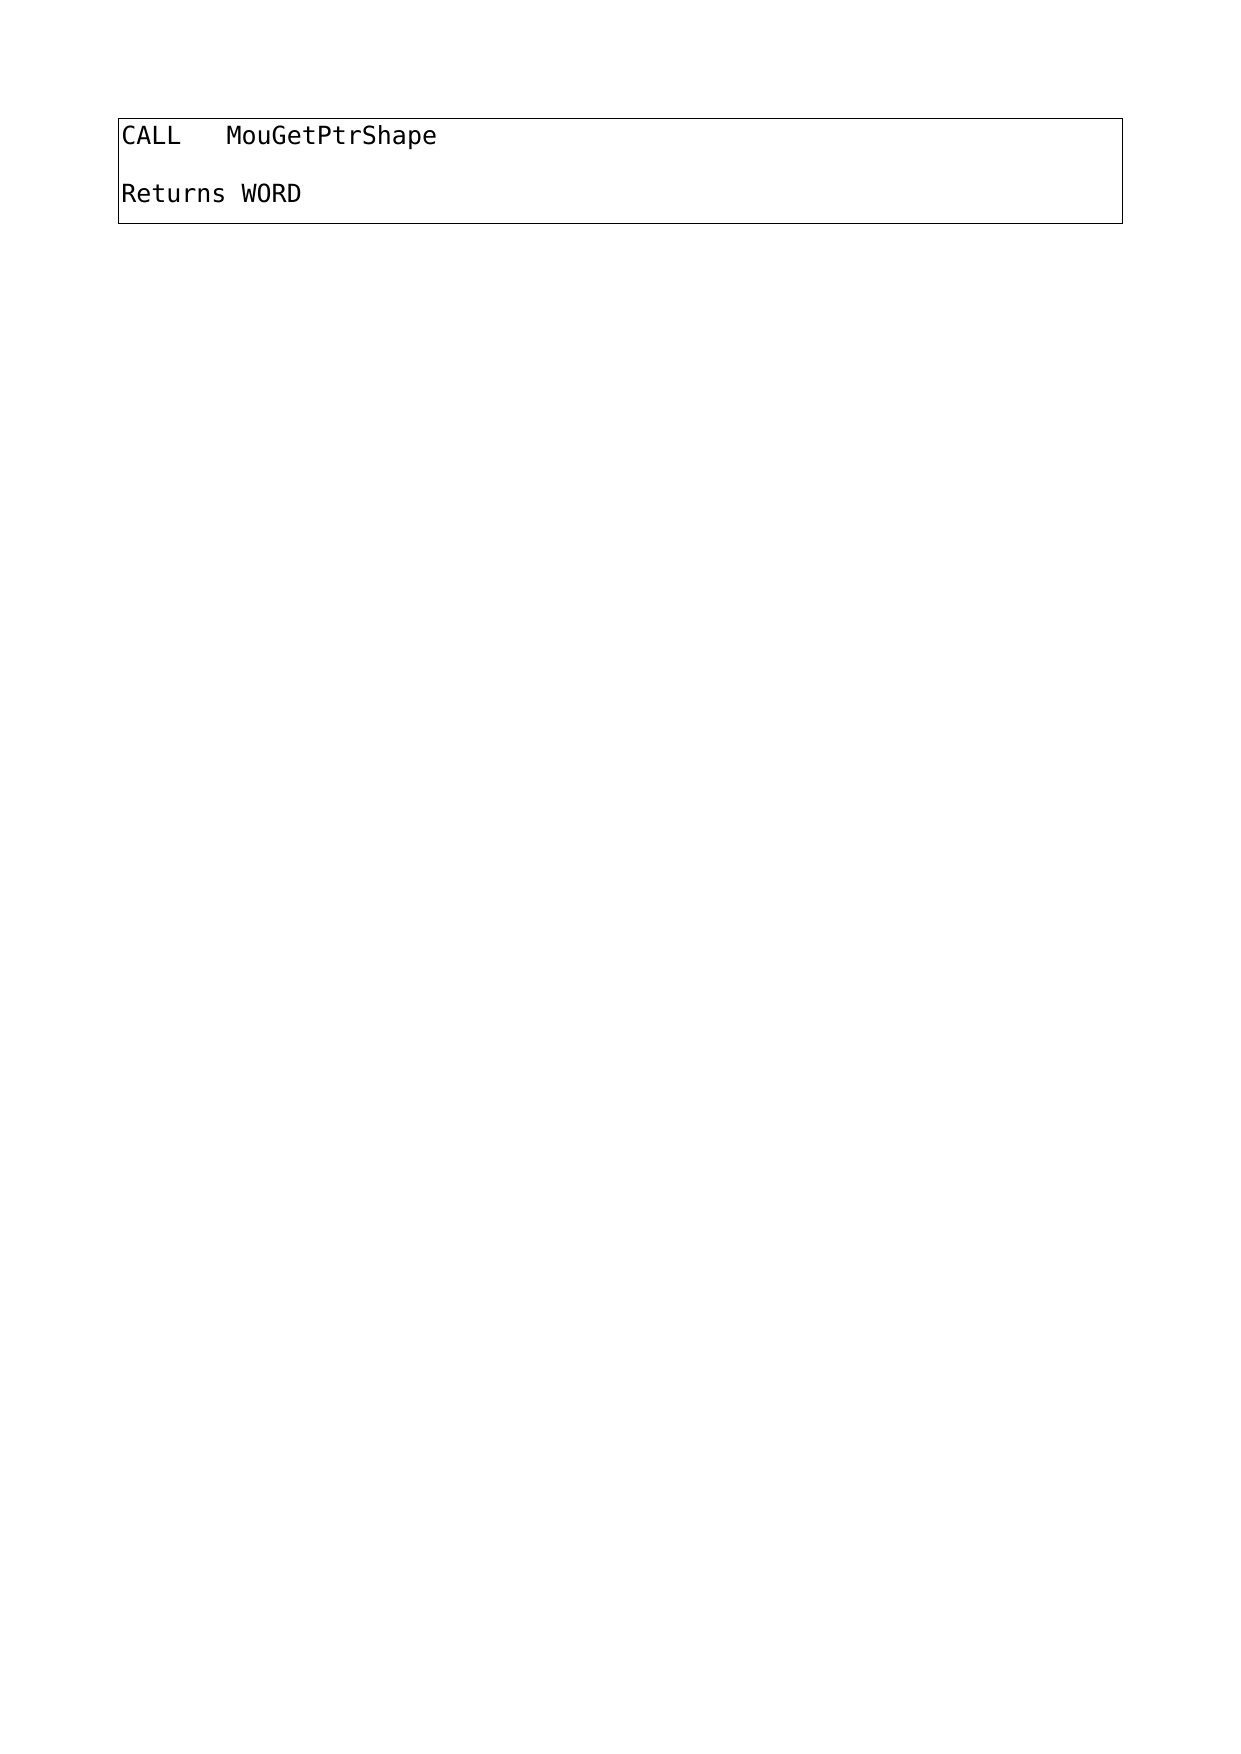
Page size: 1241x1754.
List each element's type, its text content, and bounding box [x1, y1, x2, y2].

table_header CALL MouGetPtrShape Returns WORD [119, 119, 1122, 223]
